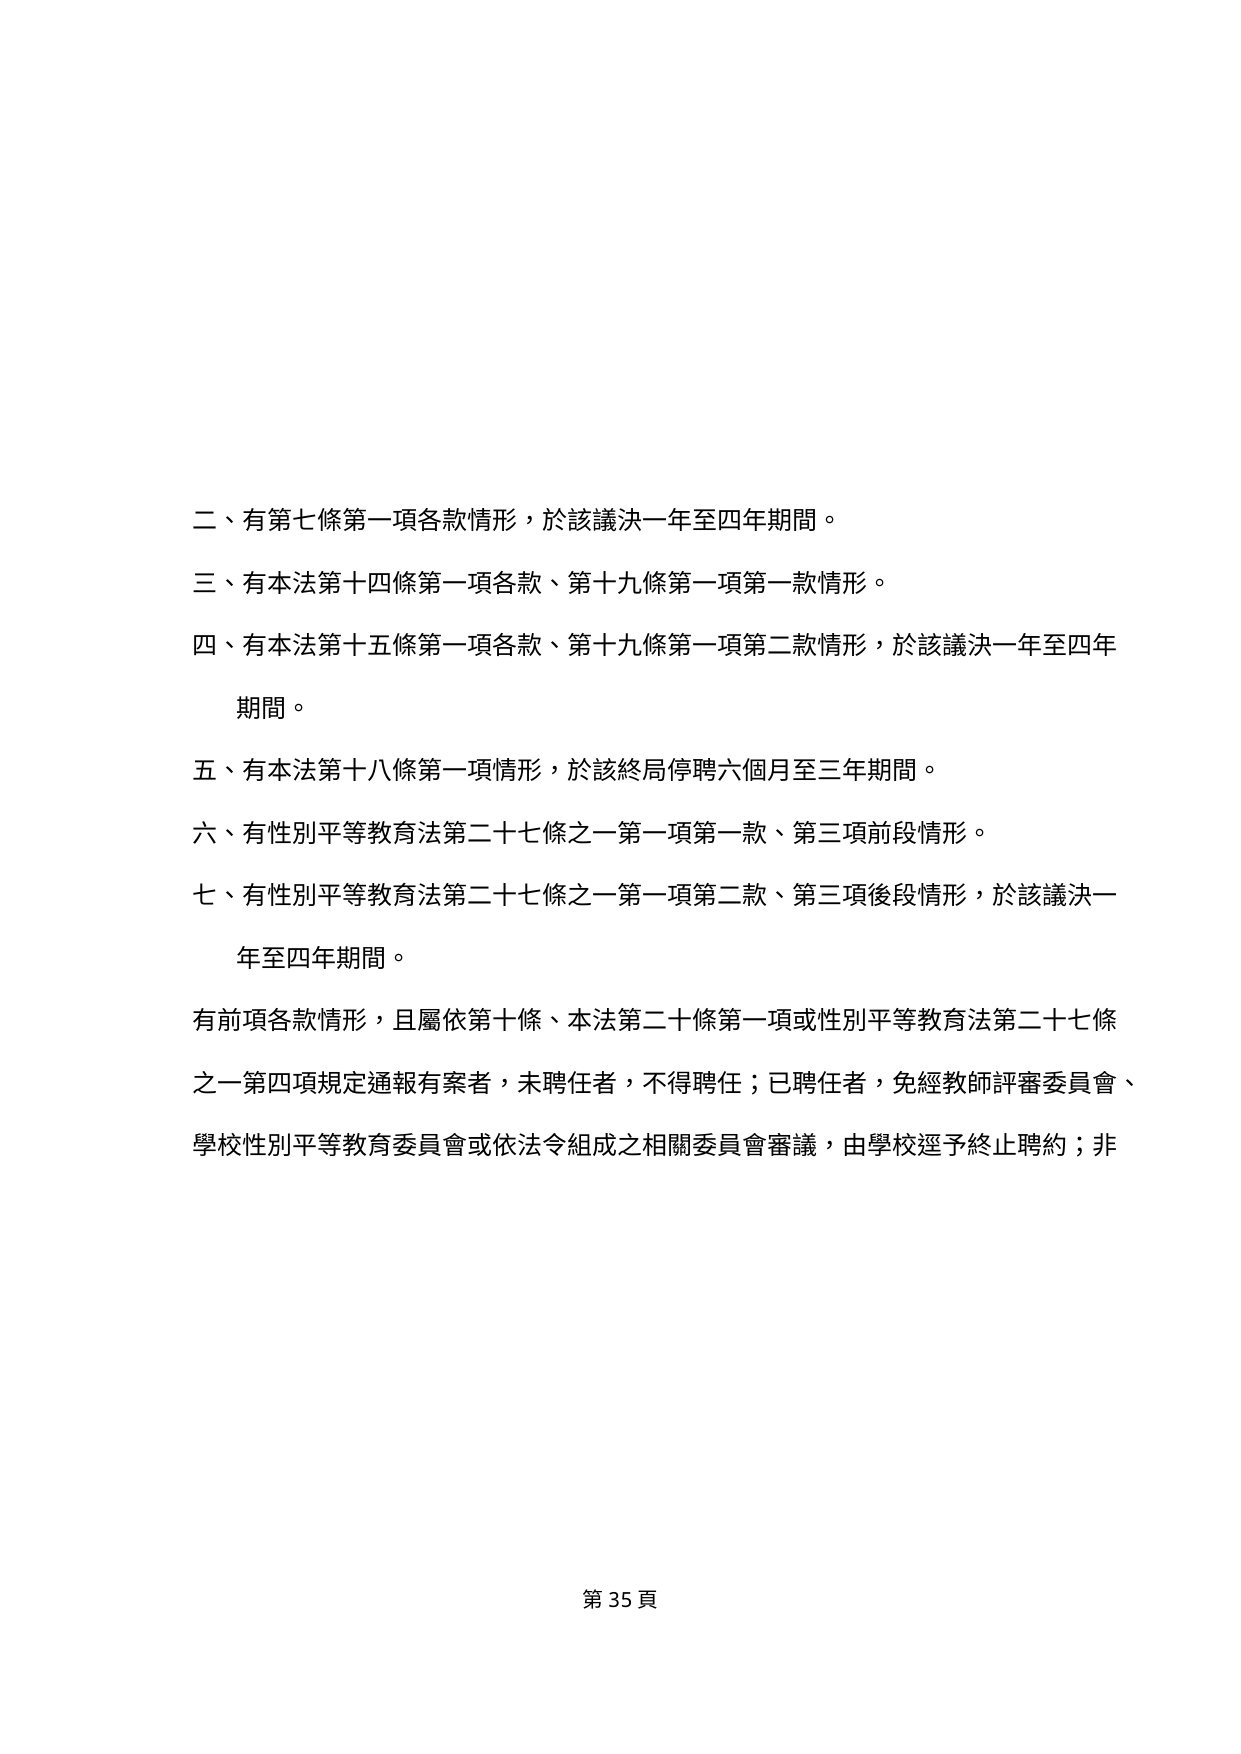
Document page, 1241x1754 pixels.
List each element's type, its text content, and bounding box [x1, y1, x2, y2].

text 有前項各款情形，且屬依第十條、本法第二十條第一項或性別平等教育法第二十七條之一第四項規定通報有案者，未聘任者，不得聘任；已聘任者，免經教師評審委員會、學校性別平等教育委員會或依法令組成之相關委員會審議，由學校逕予終止聘約；非屬依第十條、本法第二十條第一項或性別平等教育法第二十七條之一第四項規定通報有案者，學校應依第六條或第七條規定辦理，未聘任者，不得聘任；已聘任者，予以終止聘約。 [192, 977, 1122, 1165]
text 二、有第七條第一項各款情形，於該議決一年至四年期間。 [192, 477, 1122, 540]
text 三、有本法第十四條第一項各款、第十九條第一項第一款情形。 [192, 540, 1122, 602]
text 七、有性別平等教育法第二十七條之一第一項第二款、第三項後段情形，於該議決一年至四年期間。 [192, 852, 1122, 977]
text 五、有本法第十八條第一項情形，於該終局停聘六個月至三年期間。 [192, 727, 1122, 790]
text 六、有性別平等教育法第二十七條之一第一項第一款、第三項前段情形。 [192, 790, 1122, 852]
text 四、有本法第十五條第一項各款、第十九條第一項第二款情形，於該議決一年至四年期間。 [192, 602, 1122, 727]
